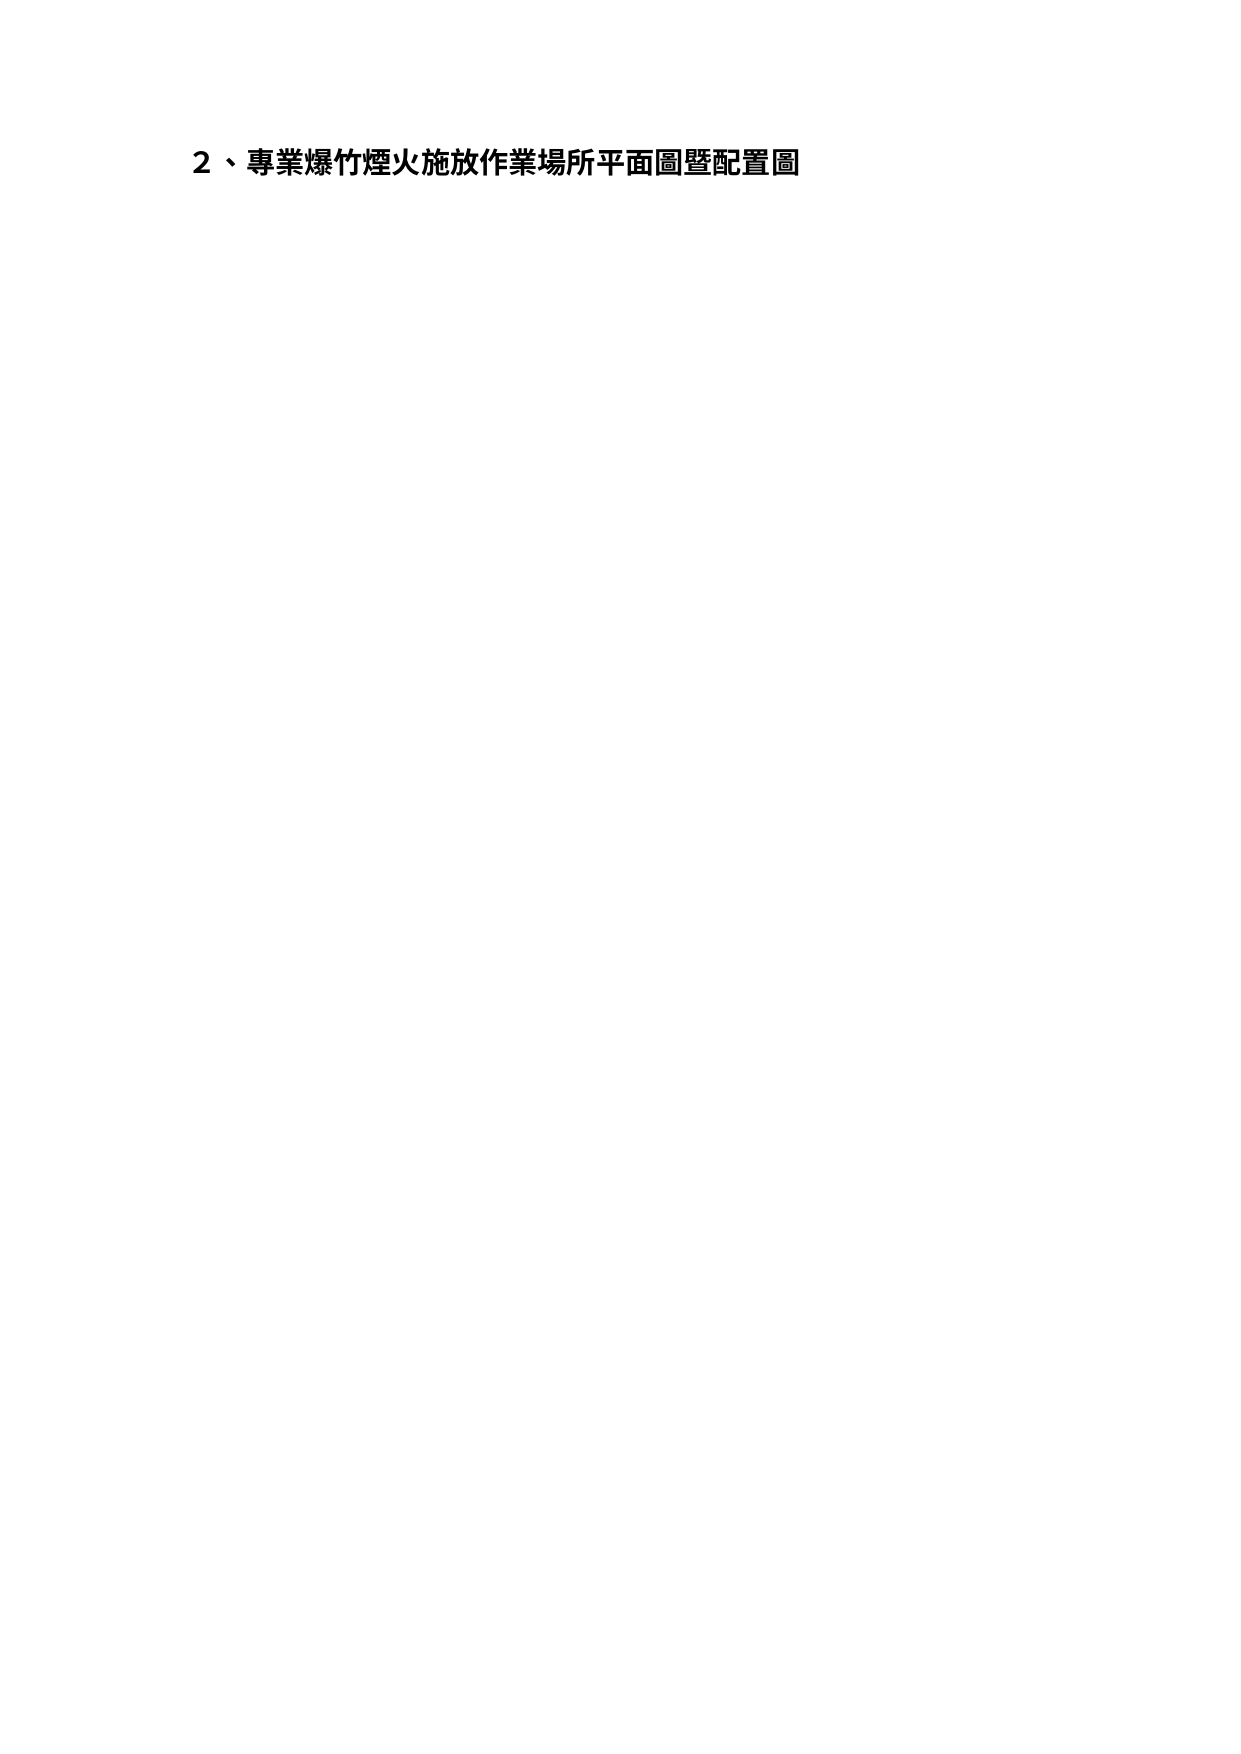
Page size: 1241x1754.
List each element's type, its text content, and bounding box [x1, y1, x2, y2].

text ２、專業爆竹煙火施放作業場所平面圖暨配置圖 [187, 119, 1053, 182]
